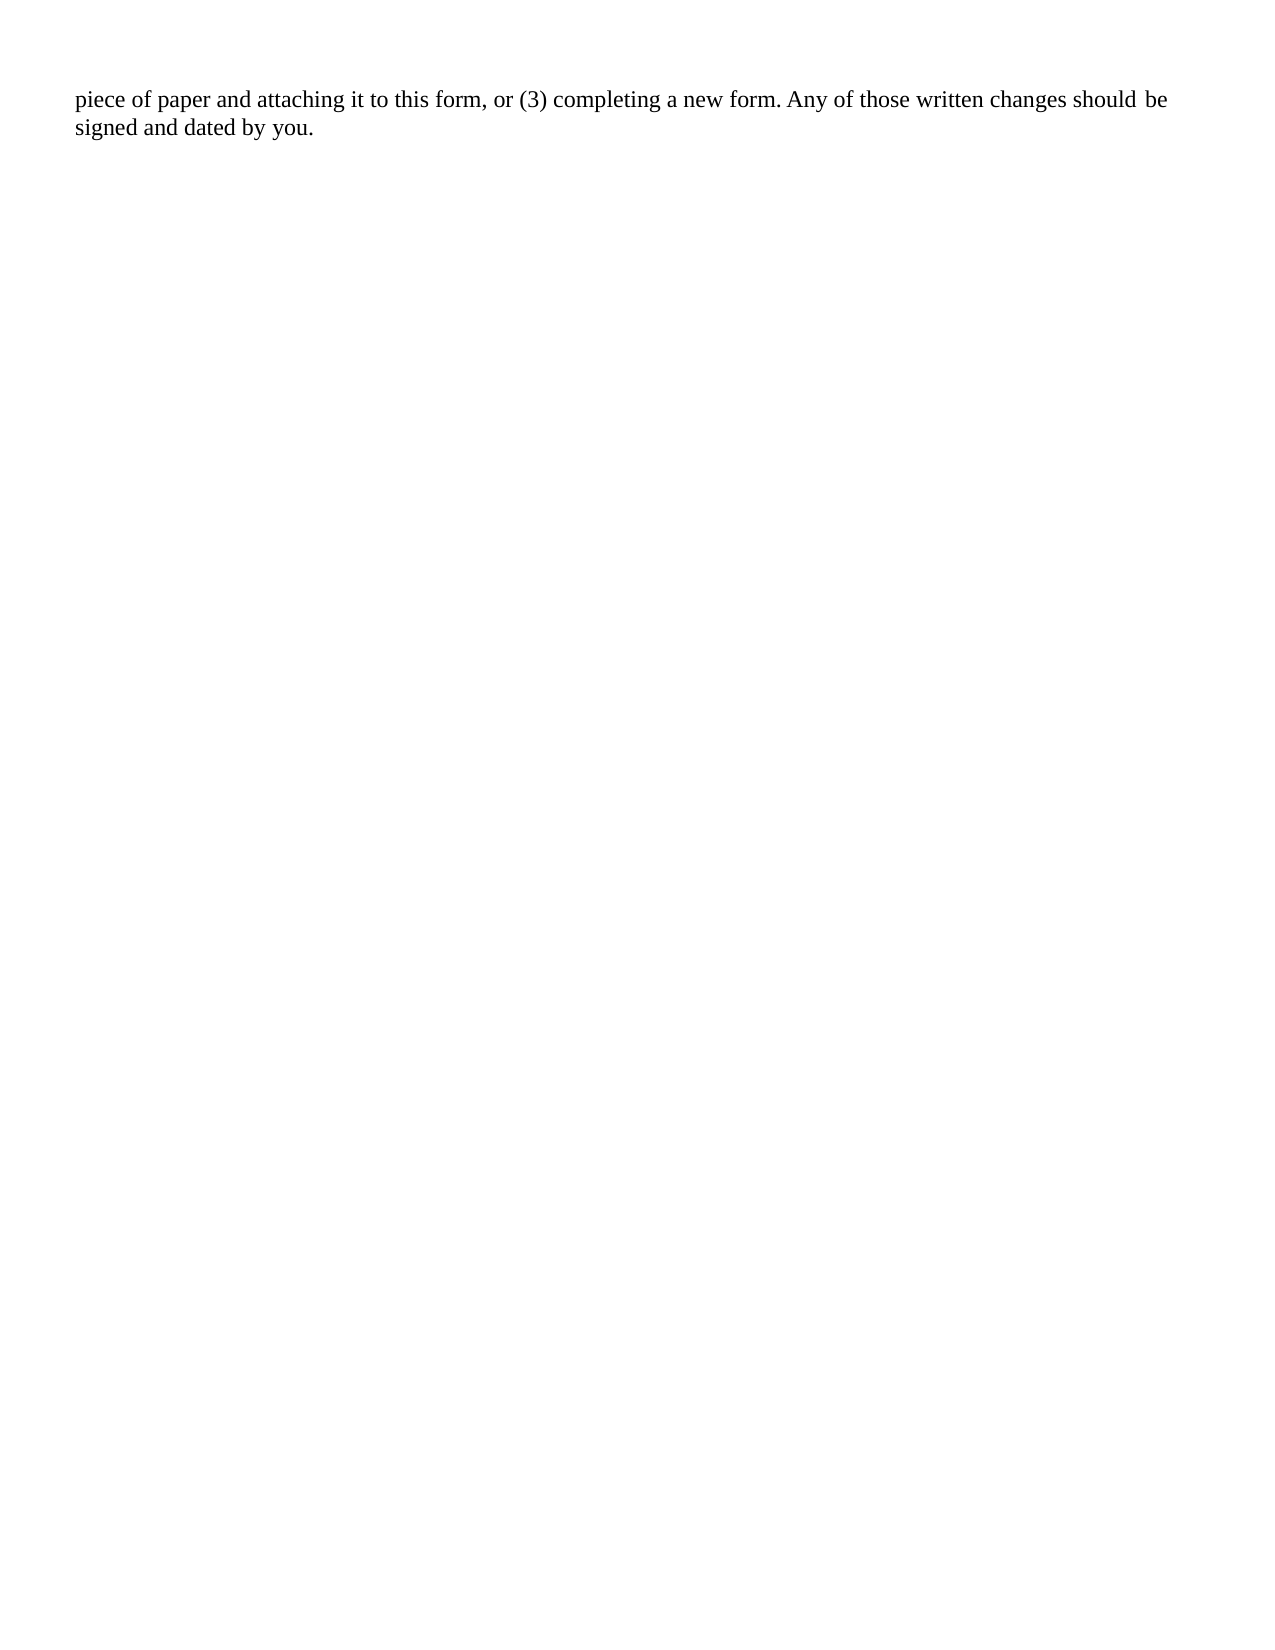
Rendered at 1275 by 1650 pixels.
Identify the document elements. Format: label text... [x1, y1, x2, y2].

text piece of paper and attaching it to this form, or (3) completing a new form. Any of those written changes should be signed and dated by you. [75, 85, 1192, 141]
